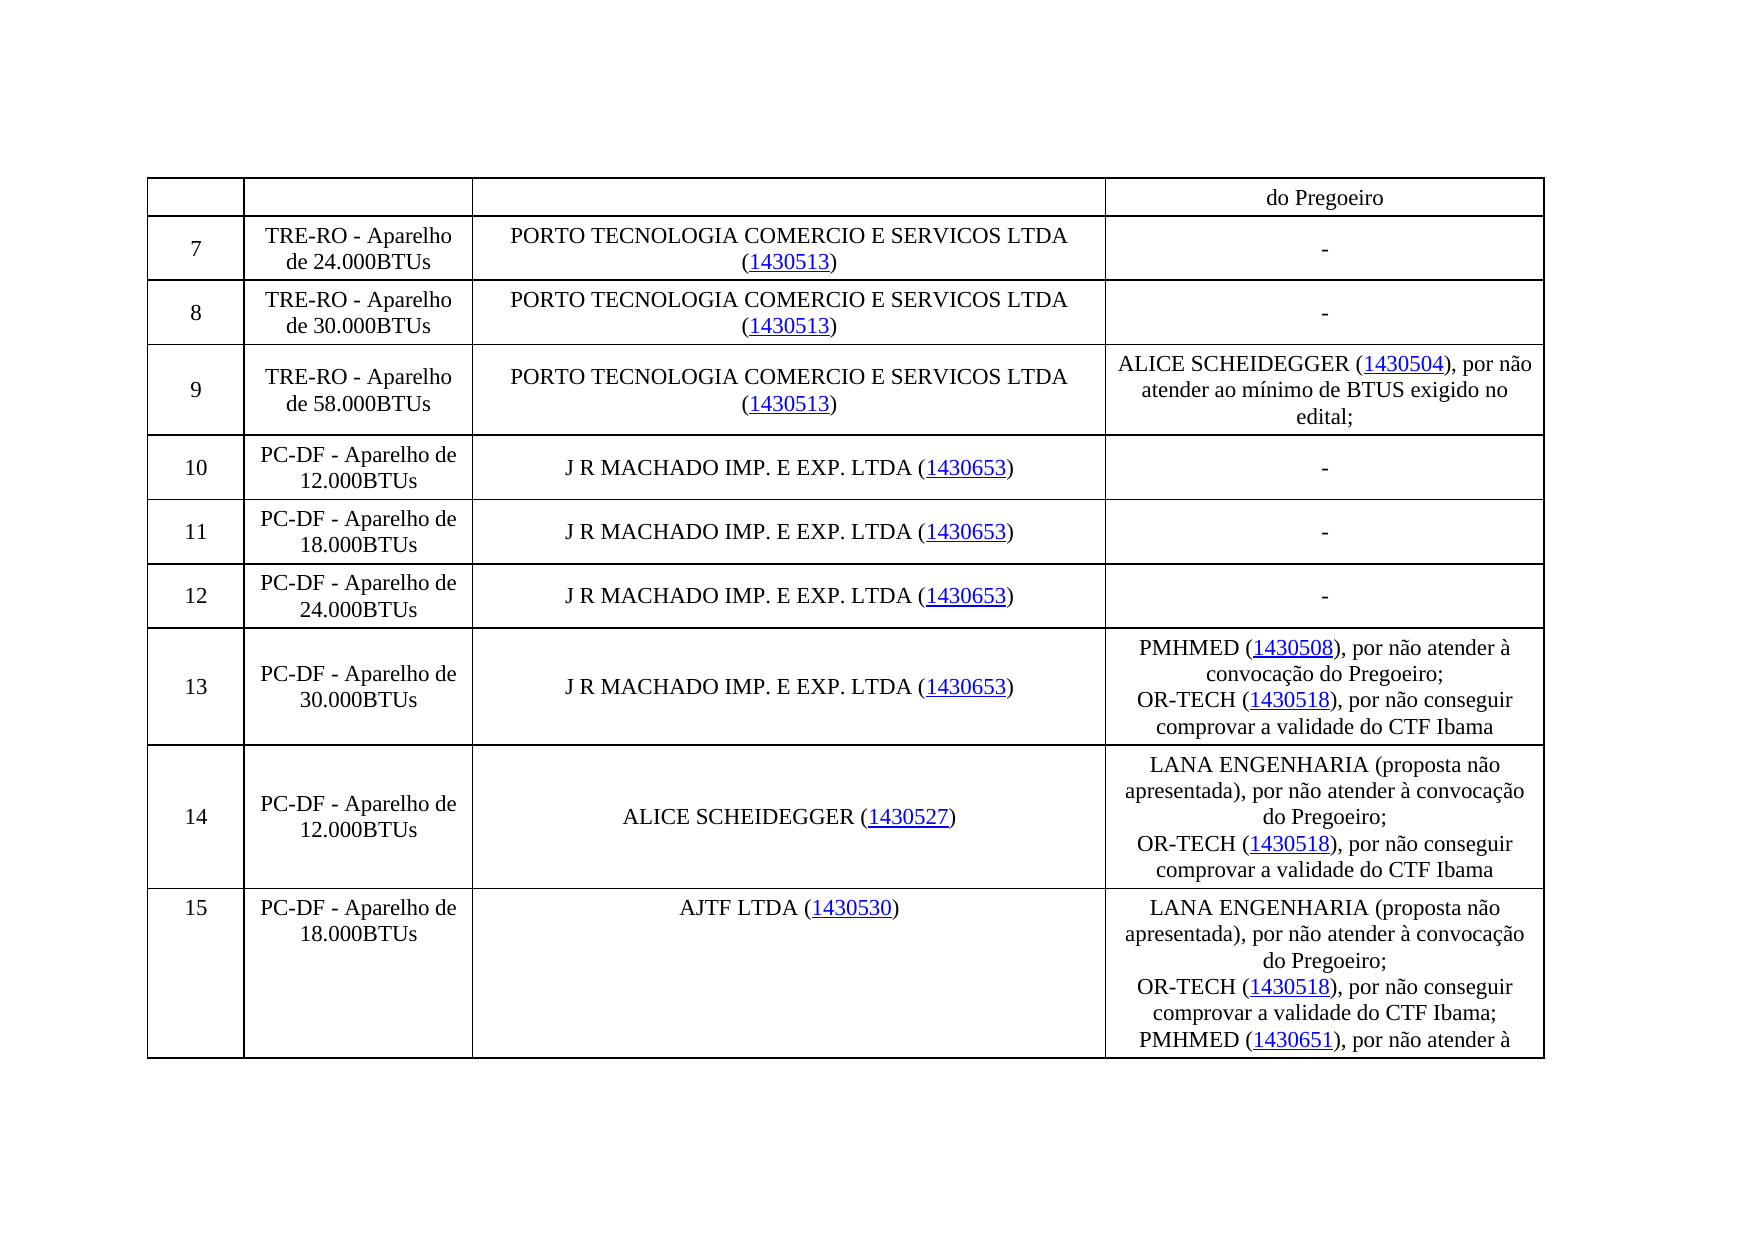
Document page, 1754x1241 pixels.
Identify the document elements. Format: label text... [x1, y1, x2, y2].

table_cell TRE-RO - Aparelho de 24.000BTUs [245, 217, 472, 279]
table_cell - [1106, 565, 1543, 627]
table_cell [148, 179, 243, 215]
table_cell PORTO TECNOLOGIA COMERCIO E SERVICOS LTDA (1430513) [473, 281, 1105, 344]
table_cell TRE-RO - Aparelho de 58.000BTUs [245, 345, 472, 434]
table_cell LANA ENGENHARIA (proposta não apresentada), por não atender à convocação do Pregoeiro; OR-TECH (1430518), por não conseguir comprovar a validade do CTF Ibama [1106, 746, 1543, 887]
table_cell 9 [148, 345, 243, 434]
table_cell 15 [148, 889, 243, 1057]
table_cell J R MACHADO IMP. E EXP. LTDA (1430653) [473, 629, 1105, 744]
table_cell 13 [148, 629, 243, 744]
table_cell PC-DF - Aparelho de 12.000BTUs [245, 436, 472, 498]
table_cell - [1106, 436, 1543, 498]
table_cell PC-DF - Aparelho de 18.000BTUs [245, 500, 472, 563]
table_cell PC-DF - Aparelho de 12.000BTUs [245, 746, 472, 887]
table_cell 12 [148, 565, 243, 627]
table_cell J R MACHADO IMP. E EXP. LTDA (1430653) [473, 436, 1105, 498]
table_cell AJTF LTDA (1430530) [473, 889, 1105, 1057]
table_cell LANA ENGENHARIA (proposta não apresentada), por não atender à convocação do Pregoeiro; OR-TECH (1430518), por não conseguir comprovar a validade do CTF Ibama; PMHMED (1430651), por não atender à [1106, 889, 1543, 1057]
table_cell J R MACHADO IMP. E EXP. LTDA (1430653) [473, 565, 1105, 627]
table_cell 10 [148, 436, 243, 498]
table_cell TRE-RO - Aparelho de 30.000BTUs [245, 281, 472, 344]
table_cell PC-DF - Aparelho de 30.000BTUs [245, 629, 472, 744]
table_cell PORTO TECNOLOGIA COMERCIO E SERVICOS LTDA (1430513) [473, 345, 1105, 434]
table_cell - [1106, 500, 1543, 563]
table_cell do Pregoeiro [1106, 179, 1543, 215]
table_cell ALICE SCHEIDEGGER (1430504), por não atender ao mínimo de BTUS exigido no edital; [1106, 345, 1543, 434]
table_cell [473, 179, 1105, 215]
table_cell 14 [148, 746, 243, 887]
table_cell PORTO TECNOLOGIA COMERCIO E SERVICOS LTDA (1430513) [473, 217, 1105, 279]
table_cell 11 [148, 500, 243, 563]
table_cell PC-DF - Aparelho de 24.000BTUs [245, 565, 472, 627]
table_cell J R MACHADO IMP. E EXP. LTDA (1430653) [473, 500, 1105, 563]
table_cell 7 [148, 217, 243, 279]
table_cell ALICE SCHEIDEGGER (1430527) [473, 746, 1105, 887]
table_cell 8 [148, 281, 243, 344]
table_cell [245, 179, 472, 215]
table_cell - [1106, 281, 1543, 344]
table_cell - [1106, 217, 1543, 279]
table_cell PMHMED (1430508), por não atender à convocação do Pregoeiro; OR-TECH (1430518), por não conseguir comprovar a validade do CTF Ibama [1106, 629, 1543, 744]
table_cell PC-DF - Aparelho de 18.000BTUs [245, 889, 472, 1057]
